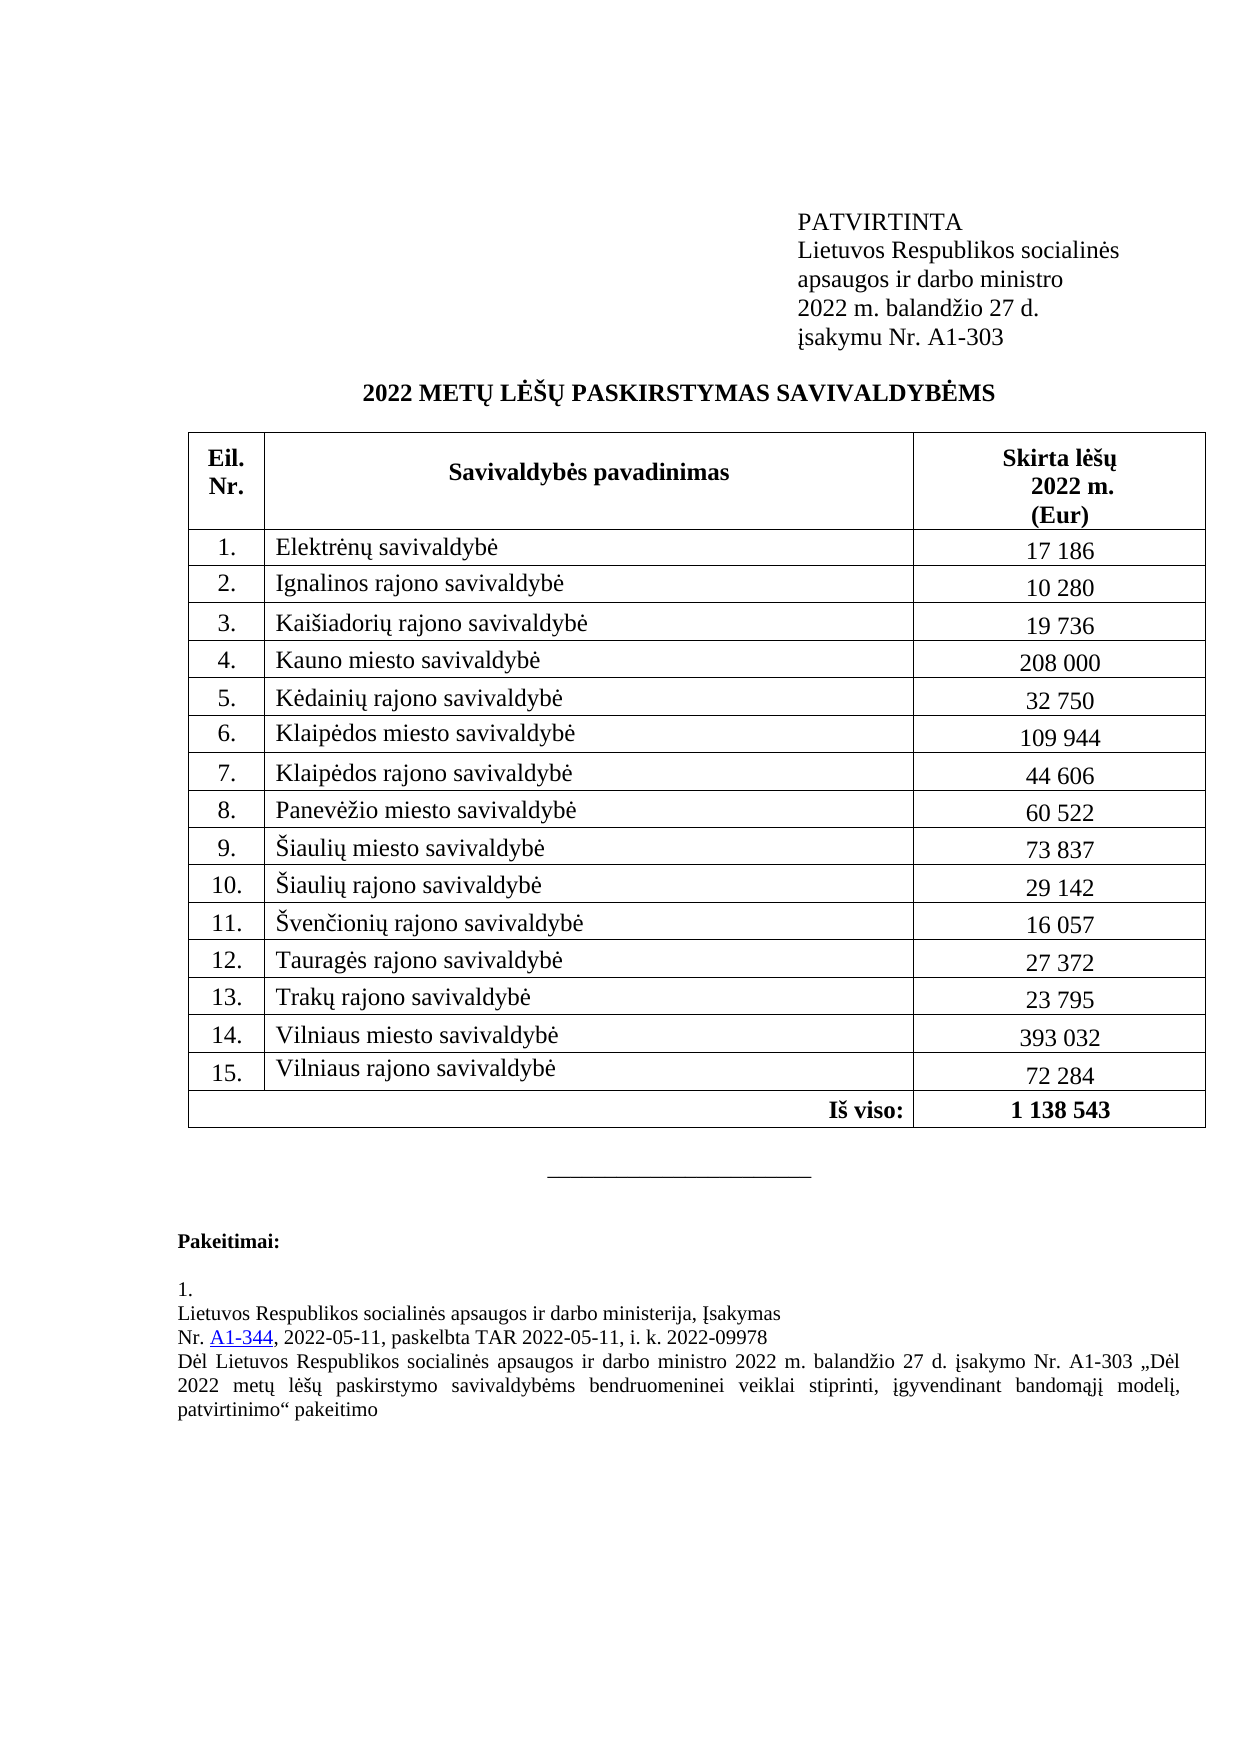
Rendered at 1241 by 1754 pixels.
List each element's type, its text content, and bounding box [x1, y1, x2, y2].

table_cell Šiaulių miesto savivaldybė [265, 828, 913, 864]
table_cell 60 522 [914, 791, 1205, 827]
table_cell Panevėžio miesto savivaldybė [265, 791, 913, 827]
table_cell Kaišiadorių rajono savivaldybė [265, 603, 913, 640]
text įsakymu Nr. A1-303 [177, 322, 1181, 350]
table_cell 10 280 [914, 566, 1205, 602]
table_cell Trakų rajono savivaldybė [265, 978, 913, 1014]
table_cell 19 736 [914, 603, 1205, 640]
table_cell 6. [189, 716, 264, 752]
table_cell Kauno miesto savivaldybė [265, 641, 913, 677]
text Lietuvos Respublikos socialinės apsaugos ir darbo ministerija, Įsakymas [177, 1301, 1181, 1325]
table_cell Šiaulių rajono savivaldybė [265, 865, 913, 902]
table_cell 14. [189, 1015, 264, 1052]
table_cell 29 142 [914, 865, 1205, 902]
table_cell 15. [189, 1053, 264, 1089]
text Pakeitimai: [177, 1229, 1181, 1253]
text apsaugos ir darbo ministro [177, 264, 1143, 293]
table_cell Ignalinos rajono savivaldybė [265, 566, 913, 602]
table_cell Elektrėnų savivaldybė [265, 530, 913, 565]
table_cell 393 032 [914, 1015, 1205, 1052]
table_cell 11. [189, 903, 264, 939]
table_cell 9. [189, 828, 264, 864]
table_cell 16 057 [914, 903, 1205, 939]
table_cell 27 372 [914, 940, 1205, 977]
table_header Skirta lėšų 2022 m. (Eur) [914, 433, 1205, 529]
table_cell 1 138 543 [914, 1091, 1205, 1127]
table_cell Iš viso: [189, 1091, 913, 1127]
table_cell Švenčionių rajono savivaldybė [265, 903, 913, 939]
table_cell 109 944 [914, 716, 1205, 752]
table_cell 1. [189, 530, 264, 565]
table_cell 44 606 [914, 753, 1205, 789]
table_cell 23 795 [914, 978, 1205, 1014]
text Lietuvos Respublikos socialinės [177, 235, 1143, 264]
table_cell 13. [189, 978, 264, 1014]
table_cell 32 750 [914, 678, 1205, 715]
table_cell Vilniaus miesto savivaldybė [265, 1015, 913, 1052]
table_cell Klaipėdos miesto savivaldybė [265, 716, 913, 752]
table_cell Klaipėdos rajono savivaldybė [265, 753, 913, 789]
table_cell 2. [189, 566, 264, 602]
table_cell Tauragės rajono savivaldybė [265, 940, 913, 977]
text Dėl Lietuvos Respublikos socialinės apsaugos ir darbo ministro 2022 m. balandžio 27 d. įsakymo Nr. A1-303 „Dėl 2022 metų lėšų paskirstymo savivaldybėms bendruomeninei veiklai stiprinti, įgyvendinant bandomąjį modelį, patvirtinimo“ pakeitimo [177, 1349, 1181, 1421]
text 2022 METŲ LĖŠŲ PASKIRSTYMAS SAVIVALDYBĖMS [177, 378, 1181, 407]
table_header Savivaldybės pavadinimas [265, 433, 913, 529]
table_cell Vilniaus rajono savivaldybė [265, 1053, 913, 1089]
text 2022 m. balandžio 27 d. [177, 293, 1181, 322]
text PATVIRTINTA [177, 207, 1181, 235]
table_cell 8. [189, 791, 264, 827]
table_cell 10. [189, 865, 264, 902]
table_cell 17 186 [914, 530, 1205, 565]
table_cell 72 284 [914, 1053, 1205, 1089]
table_header Eil. Nr. [189, 433, 264, 529]
table_cell 4. [189, 641, 264, 677]
table_cell 3. [189, 603, 264, 640]
table_cell Kėdainių rajono savivaldybė [265, 678, 913, 715]
table_cell 5. [189, 678, 264, 715]
text Nr. A1-344, 2022-05-11, paskelbta TAR 2022-05-11, i. k. 2022-09978 [177, 1325, 1181, 1349]
text 1. [177, 1277, 1181, 1301]
table_cell 73 837 [914, 828, 1205, 864]
table_cell 7. [189, 753, 264, 789]
table_cell 12. [189, 940, 264, 977]
text _______________________ [177, 1154, 1181, 1181]
table_cell 208 000 [914, 641, 1205, 677]
